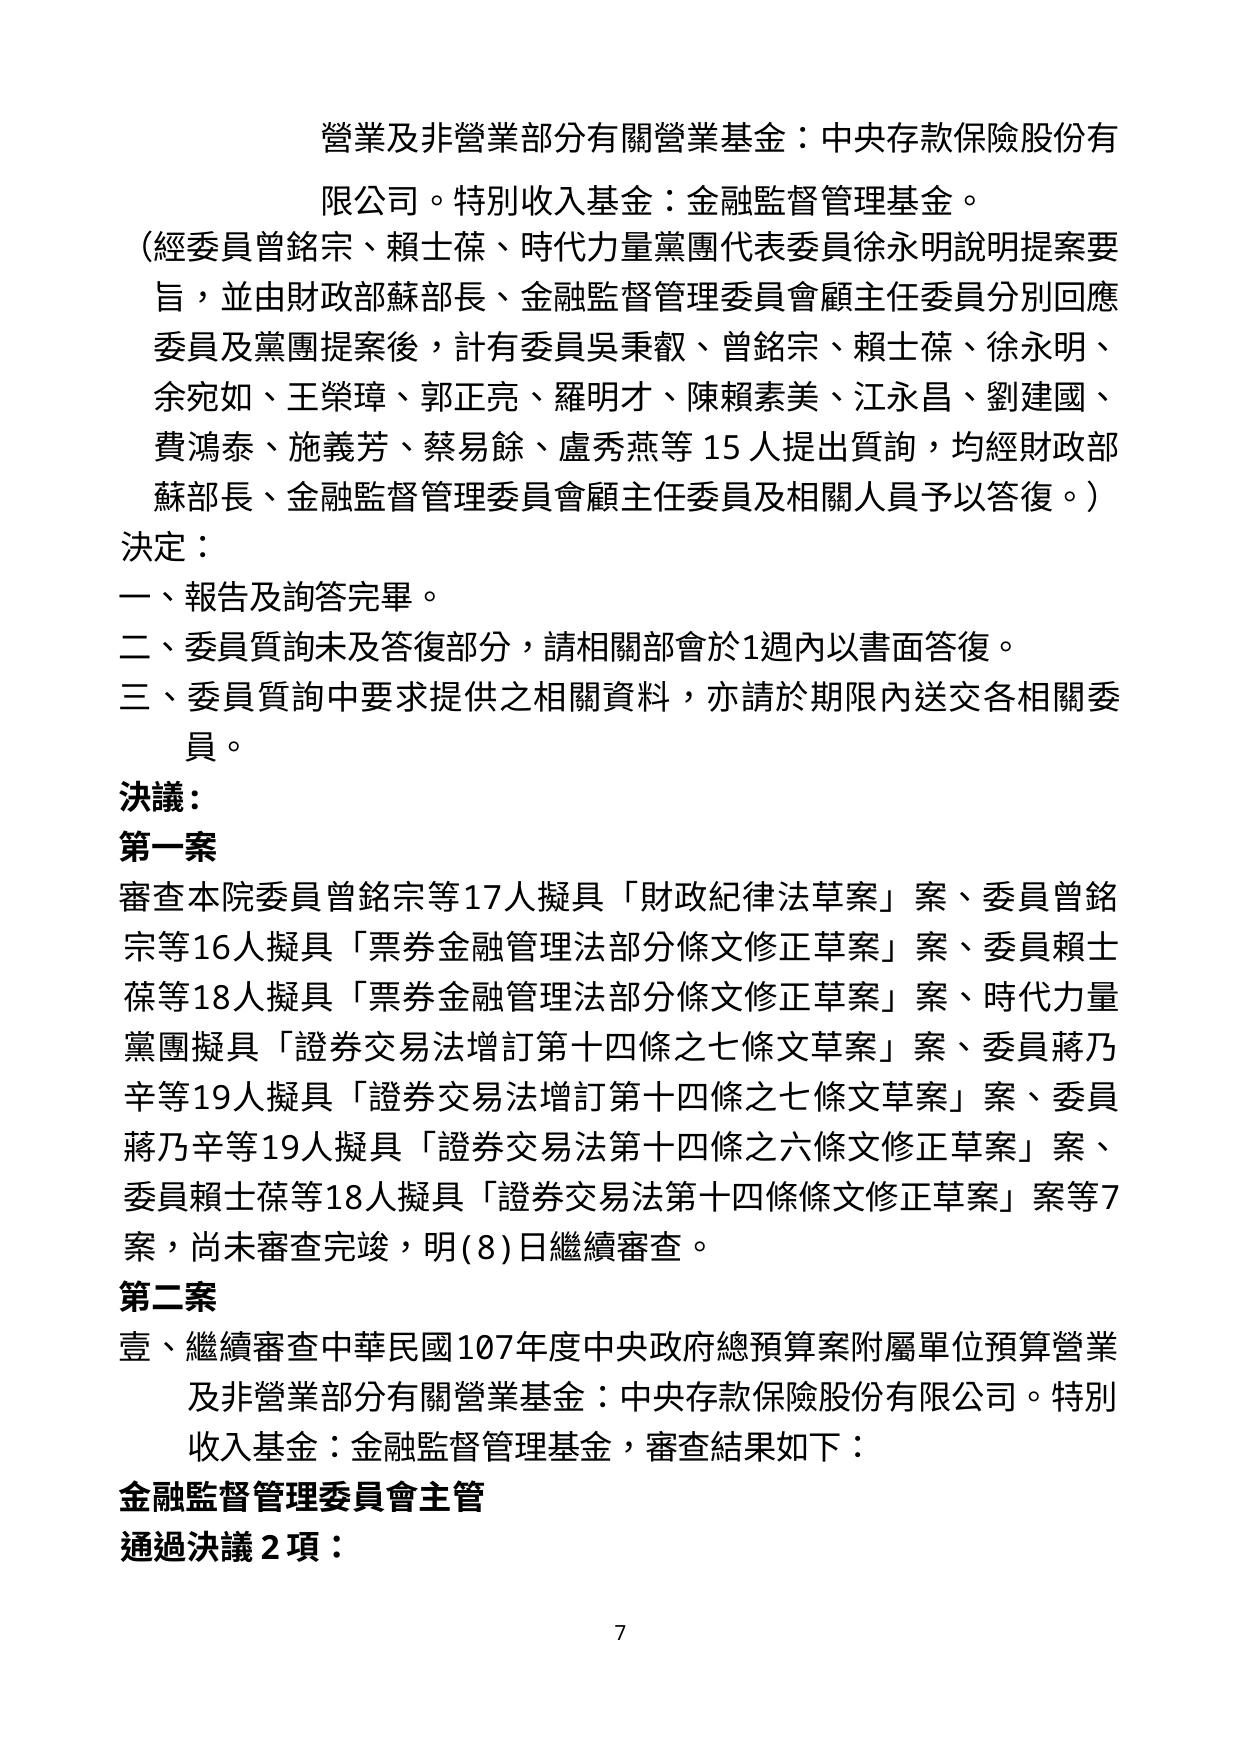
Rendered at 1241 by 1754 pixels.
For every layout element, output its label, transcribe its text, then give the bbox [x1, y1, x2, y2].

text 第一案 [118, 819, 1120, 869]
text 壹、繼續審查中華民國107年度中央政府總預算案附屬單位預算營業及非營業部分有關營業基金：中央存款保險股份有限公司。特別收入基金：金融監督管理基金，審查結果如下： [118, 1319, 1120, 1469]
text （經委員曾銘宗、賴士葆、時代力量黨團代表委員徐永明說明提案要旨，並由財政部蘇部長、金融監督管理委員會顧主任委員分別回應委員及黨團提案後，計有委員吳秉叡、曾銘宗、賴士葆、徐永明、余宛如、王榮璋、郭正亮、羅明才、陳賴素美、江永昌、劉建國、費鴻泰、施義芳、蔡易餘、盧秀燕等15人提出質詢，均經財政部蘇部長、金融監督管理委員會顧主任委員及相關人員予以答復。） [120, 219, 1120, 519]
text 第二案 [118, 1269, 1120, 1319]
text 決議: [118, 769, 1120, 819]
text 一、報告及詢答完畢。 [118, 569, 1120, 619]
text 三、委員質詢中要求提供之相關資料，亦請於期限內送交各相關委員。 [118, 669, 1120, 769]
text 審查本院委員曾銘宗等17人擬具「財政紀律法草案」案、委員曾銘宗等16人擬具「票券金融管理法部分條文修正草案」案、委員賴士葆等18人擬具「票券金融管理法部分條文修正草案」案、時代力量黨團擬具「證券交易法增訂第十四條之七條文草案」案、委員蔣乃辛等19人擬具「證券交易法增訂第十四條之七條文草案」案、委員蔣乃辛等19人擬具「證券交易法第十四條之六條文修正草案」案、委員賴士葆等18人擬具「證券交易法第十四條條文修正草案」案等7案，尚未審查完竣，明(8)日繼續審查。 [118, 869, 1120, 1269]
list 營業及非營業部分有關營業基金：中央存款保險股份有限公司。特別收入基金：金融監督管理基金。 [178, 94, 1120, 219]
text 二、委員質詢未及答復部分，請相關部會於1週內以書面答復。 [118, 619, 1120, 669]
text 決定： [120, 519, 1120, 569]
text 通過決議2項： [120, 1519, 1120, 1569]
text 金融監督管理委員會主管 [118, 1469, 1120, 1519]
